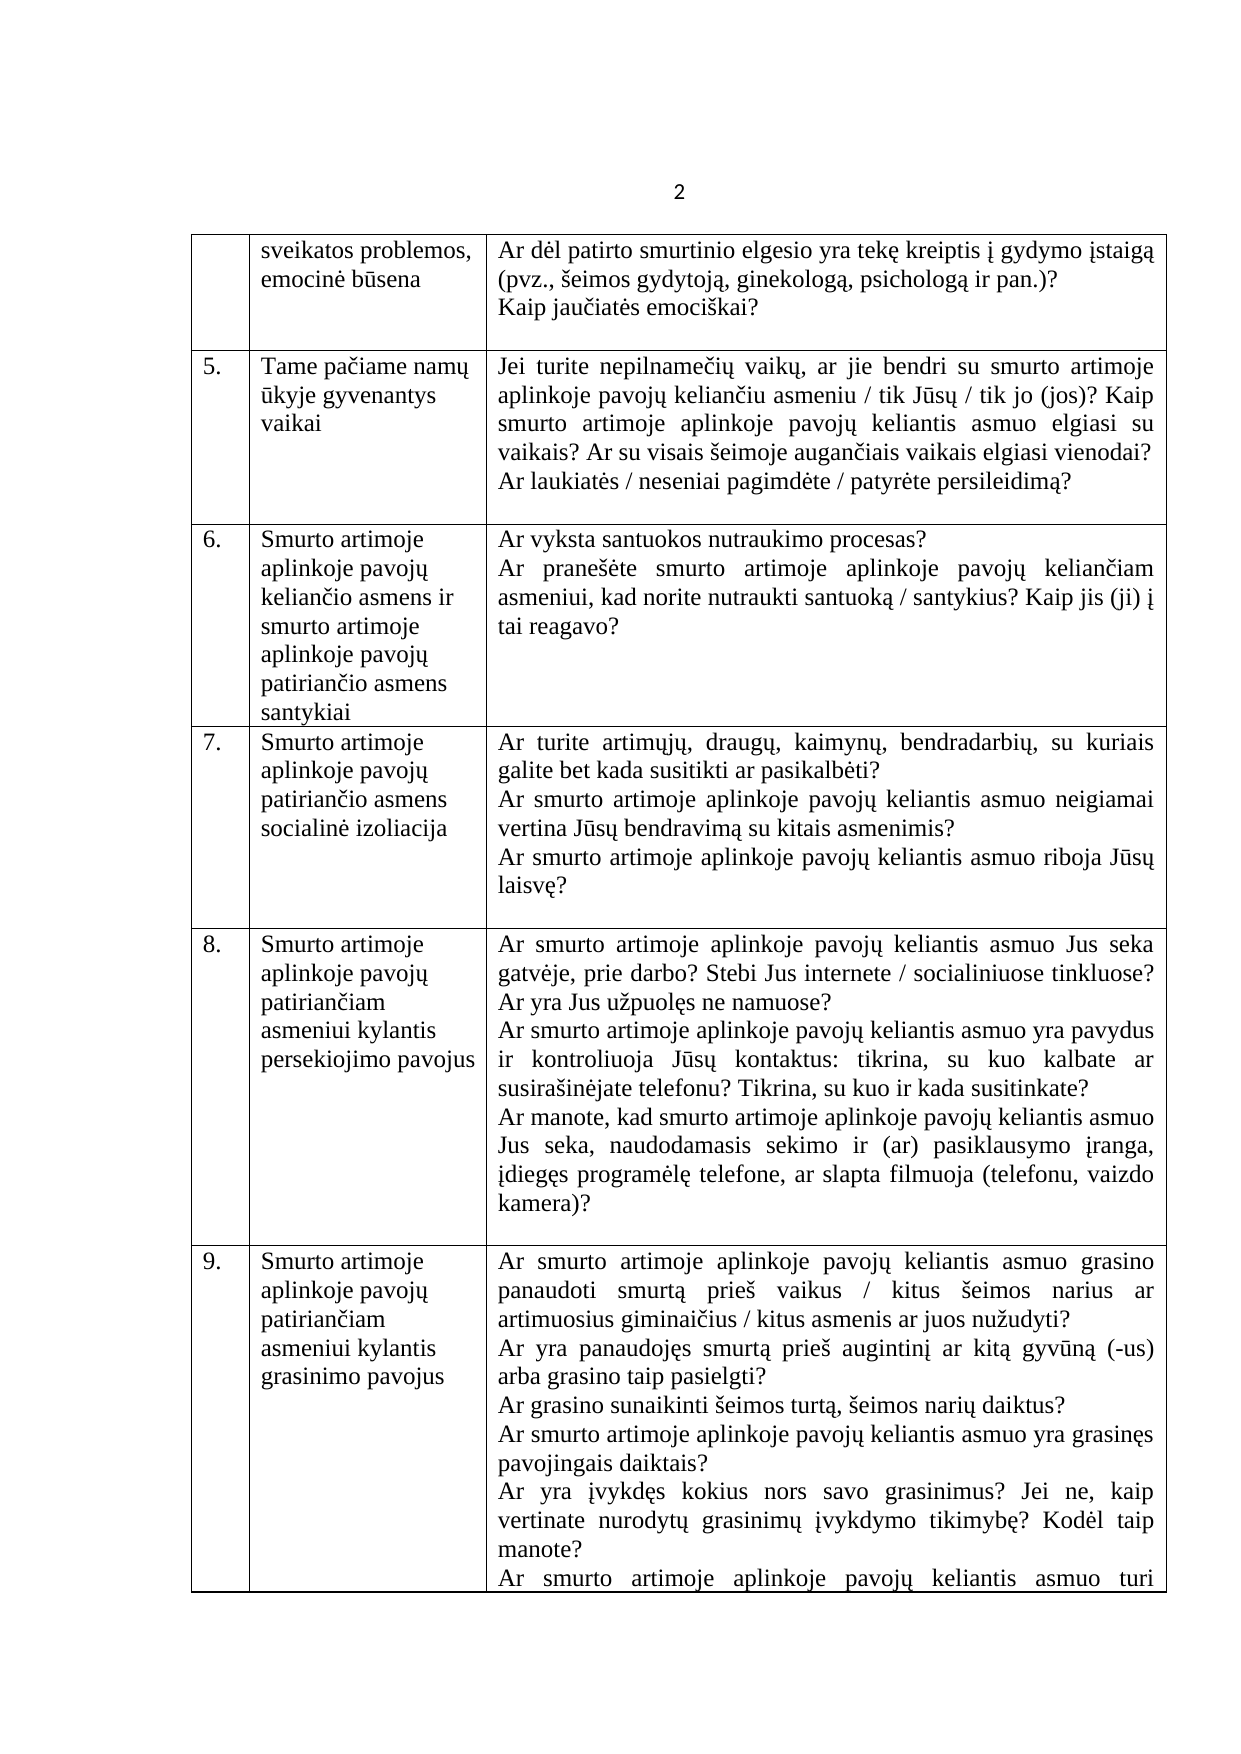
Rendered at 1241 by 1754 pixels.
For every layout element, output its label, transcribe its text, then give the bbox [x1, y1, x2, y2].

table_cell 8. [192, 929, 249, 1245]
table_cell 7. [192, 727, 249, 928]
table_cell Jei turite nepilnamečių vaikų, ar jie bendri su smurto artimoje aplinkoje pavojų keliančiu asmeniu / tik Jūsų / tik jo (jos)? Kaip smurto artimoje aplinkoje pavojų keliantis asmuo elgiasi su vaikais? Ar su visais šeimoje augančiais vaikais elgiasi vienodai? Ar laukiatės / neseniai pagimdėte / patyrėte persileidimą? [487, 351, 1166, 523]
table_cell [192, 235, 249, 350]
table_cell Ar smurto artimoje aplinkoje pavojų keliantis asmuo grasino panaudoti smurtą prieš vaikus / kitus šeimos narius ar artimuosius giminaičius / kitus asmenis ar juos nužudyti? Ar yra panaudojęs smurtą prieš augintinį ar kitą gyvūną (-us) arba grasino taip pasielgti? Ar grasino sunaikinti šeimos turtą, šeimos narių daiktus? Ar smurto artimoje aplinkoje pavojų keliantis asmuo yra grasinęs pavojingais daiktais? Ar yra įvykdęs kokius nors savo grasinimus? Jei ne, kaip vertinate nurodytų grasinimų įvykdymo tikimybę? Kodėl taip manote? Ar smurto artimoje aplinkoje pavojų keliantis asmuo turi [487, 1246, 1166, 1591]
table_cell Ar smurto artimoje aplinkoje pavojų keliantis asmuo Jus seka gatvėje, prie darbo? Stebi Jus internete / socialiniuose tinkluose? Ar yra Jus užpuolęs ne namuose? Ar smurto artimoje aplinkoje pavojų keliantis asmuo yra pavydus ir kontroliuoja Jūsų kontaktus: tikrina, su kuo kalbate ar susirašinėjate telefonu? Tikrina, su kuo ir kada susitinkate? Ar manote, kad smurto artimoje aplinkoje pavojų keliantis asmuo Jus seka, naudodamasis sekimo ir (ar) pasiklausymo įranga, įdiegęs programėlę telefone, ar slapta filmuoja (telefonu, vaizdo kamera)? [487, 929, 1166, 1245]
table_cell 6. [192, 525, 249, 726]
table_cell Ar dėl patirto smurtinio elgesio yra tekę kreiptis į gydymo įstaigą (pvz., šeimos gydytoją, ginekologą, psichologą ir pan.)? Kaip jaučiatės emociškai? [487, 235, 1166, 350]
table_cell Ar vyksta santuokos nutraukimo procesas? Ar pranešėte smurto artimoje aplinkoje pavojų keliančiam asmeniui, kad norite nutraukti santuoką / santykius? Kaip jis (ji) į tai reagavo? [487, 525, 1166, 726]
table_cell Smurto artimoje aplinkoje pavojų keliančio asmens ir smurto artimoje aplinkoje pavojų patiriančio asmens santykiai [250, 525, 486, 726]
table_cell Smurto artimoje aplinkoje pavojų patiriančiam asmeniui kylantis grasinimo pavojus [250, 1246, 486, 1591]
table_cell Ar turite artimųjų, draugų, kaimynų, bendradarbių, su kuriais galite bet kada susitikti ar pasikalbėti? Ar smurto artimoje aplinkoje pavojų keliantis asmuo neigiamai vertina Jūsų bendravimą su kitais asmenimis? Ar smurto artimoje aplinkoje pavojų keliantis asmuo riboja Jūsų laisvę? [487, 727, 1166, 928]
table_cell sveikatos problemos, emocinė būsena [250, 235, 486, 350]
table_cell Tame pačiame namų ūkyje gyvenantys vaikai [250, 351, 486, 523]
table_cell Smurto artimoje aplinkoje pavojų patiriančiam asmeniui kylantis persekiojimo pavojus [250, 929, 486, 1245]
table_cell 5. [192, 351, 249, 523]
table_cell Smurto artimoje aplinkoje pavojų patiriančio asmens socialinė izoliacija [250, 727, 486, 928]
table_cell 9. [192, 1246, 249, 1591]
